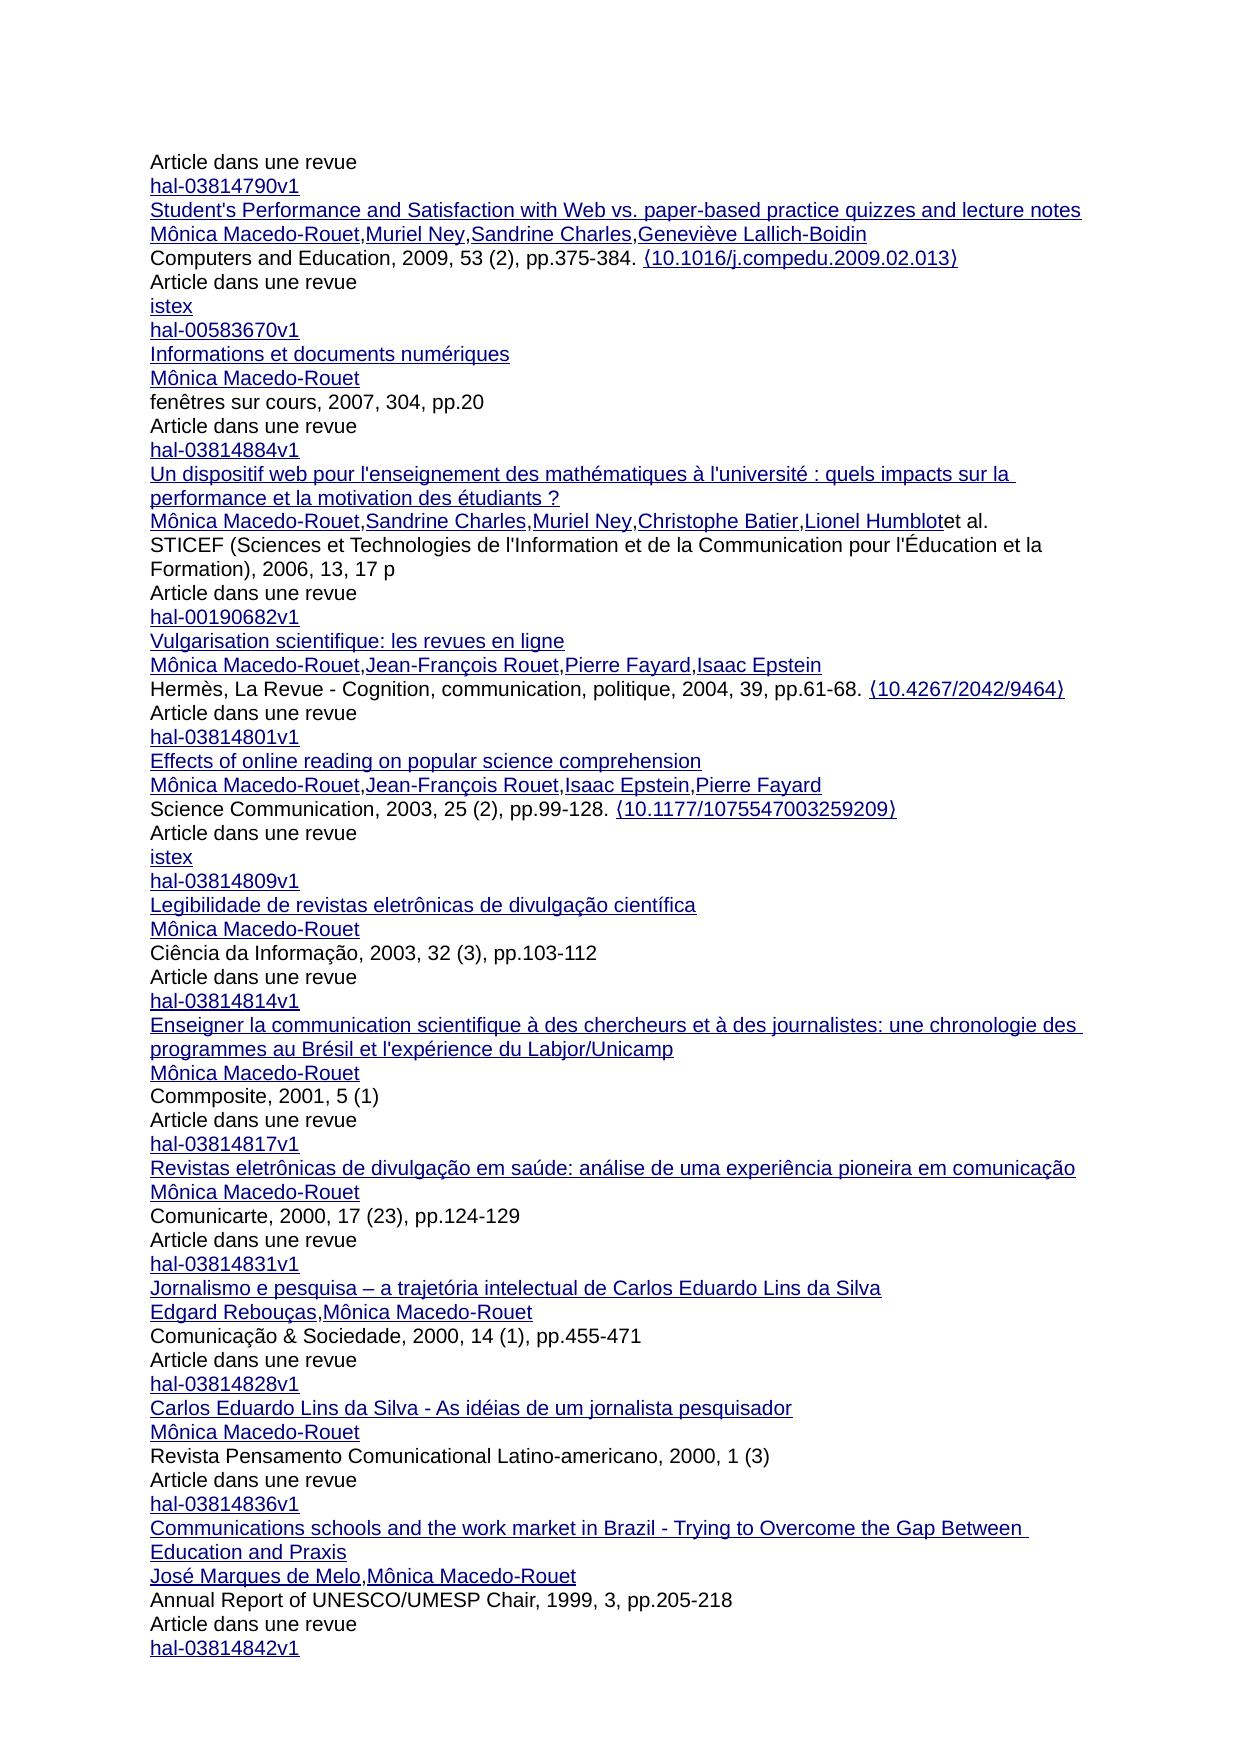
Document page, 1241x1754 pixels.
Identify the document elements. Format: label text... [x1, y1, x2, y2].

table_cell Jornalismo e pesquisa – a trajetória intelectual de Carlos Eduardo Lins da Silva Edgard Rebouças,Mônica Macedo-Rouet Comunicação & Sociedade, 2000, 14 (1), pp.455-471 Article dans une revue hal-03814828v1 [150, 1276, 1090, 1396]
table_cell Carlos Eduardo Lins da Silva - As idéias de um jornalista pesquisador Mônica Macedo-Rouet Revista Pensamento Comunicational Latino-americano, 2000, 1 (3) Article dans une revue hal-03814836v1 [150, 1396, 1090, 1516]
table_cell Revistas eletrônicas de divulgação em saúde: análise de uma experiência pioneira em comunicação Mônica Macedo-Rouet Comunicarte, 2000, 17 (23), pp.124-129 Article dans une revue hal-03814831v1 [150, 1156, 1090, 1276]
table_cell Vulgarisation scientifique: les revues en ligne Mônica Macedo-Rouet,Jean-François Rouet,Pierre Fayard,Isaac Epstein Hermès, La Revue - Cognition, communication, politique, 2004, 39, pp.61-68. ⟨10.4267/2042/9464⟩ Article dans une revue hal-03814801v1 [150, 629, 1090, 749]
table_cell Effects of online reading on popular science comprehension Mônica Macedo-Rouet,Jean-François Rouet,Isaac Epstein,Pierre Fayard Science Communication, 2003, 25 (2), pp.99-128. ⟨10.1177/1075547003259209⟩ Article dans une revue istex hal-03814809v1 [150, 749, 1090, 893]
table_cell Student's Performance and Satisfaction with Web vs. paper-based practice quizzes and lecture notes Mônica Macedo-Rouet,Muriel Ney,Sandrine Charles,Geneviève Lallich-Boidin Computers and Education, 2009, 53 (2), pp.375-384. ⟨10.1016/j.compedu.2009.02.013⟩ Article dans une revue istex hal-00583670v1 [150, 198, 1090, 342]
table_cell Article dans une revue hal-03814790v1 [150, 150, 1090, 198]
table_cell Informations et documents numériques Mônica Macedo-Rouet fenêtres sur cours, 2007, 304, pp.20 Article dans une revue hal-03814884v1 [150, 342, 1090, 461]
table_cell Legibilidade de revistas eletrônicas de divulgação científica Mônica Macedo-Rouet Ciência da Informação, 2003, 32 (3), pp.103-112 Article dans une revue hal-03814814v1 [150, 893, 1090, 1012]
table_cell Enseigner la communication scientifique à des chercheurs et à des journalistes: une chronologie des programmes au Brésil et l'expérience du Labjor/Unicamp Mônica Macedo-Rouet Commposite, 2001, 5 (1) Article dans une revue hal-03814817v1 [150, 1013, 1090, 1156]
table_cell Communications schools and the work market in Brazil - Trying to Overcome the Gap Between Education and Praxis José Marques de Melo,Mônica Macedo-Rouet Annual Report of UNESCO/UMESP Chair, 1999, 3, pp.205-218 Article dans une revue hal-03814842v1 [150, 1516, 1090, 1659]
table_cell Un dispositif web pour l'enseignement des mathématiques à l'université : quels impacts sur la performance et la motivation des étudiants ? Mônica Macedo-Rouet,Sandrine Charles,Muriel Ney,Christophe Batier,Lionel Humblotet al. STICEF (Sciences et Technologies de l'Information et de la Communication pour l'Éducation et la Formation), 2006, 13, 17 p Article dans une revue hal-00190682v1 [150, 461, 1090, 629]
